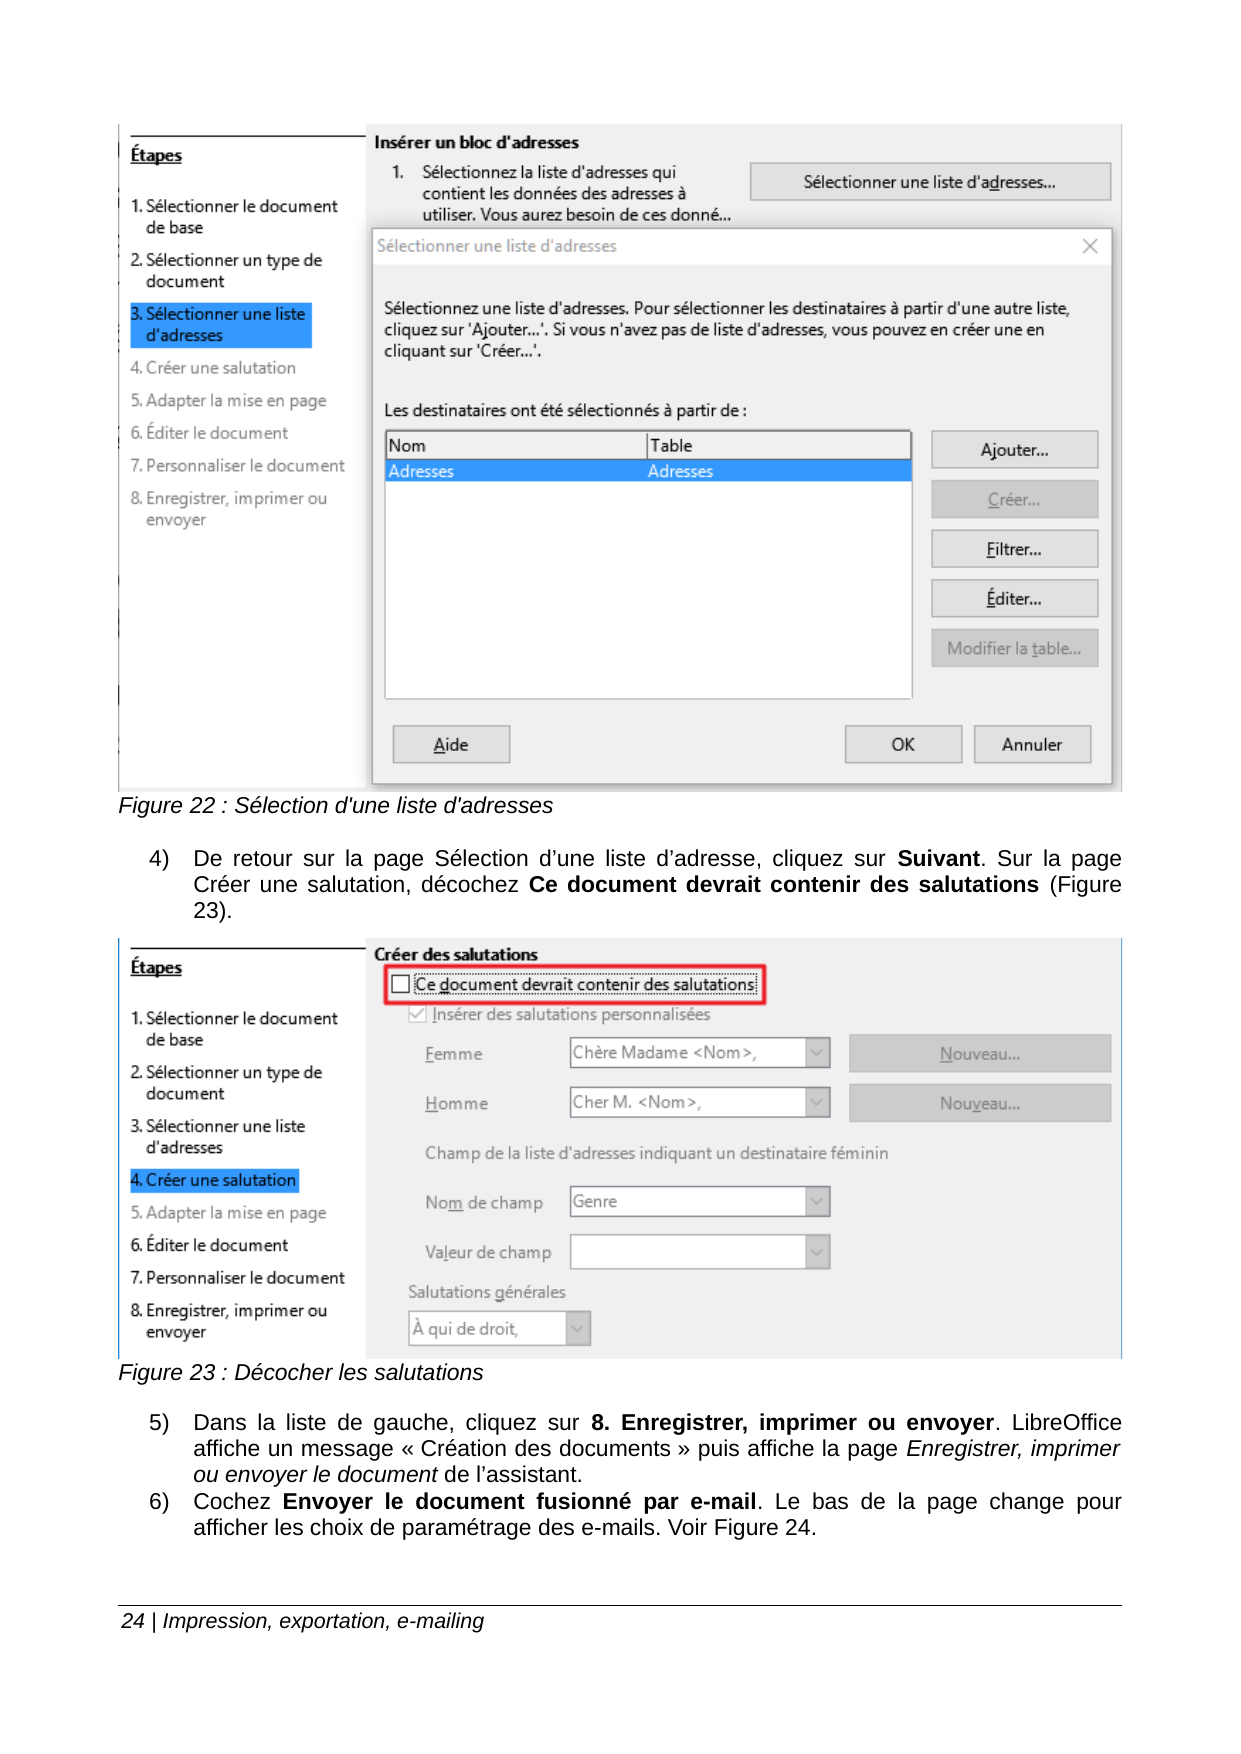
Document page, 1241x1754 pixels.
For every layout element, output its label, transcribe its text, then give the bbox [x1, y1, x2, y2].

list Cochez Envoyer le document fusionné par e-mail. Le bas de la page change pour afficher les choix de paramétrage des e-mails. Voir Figure 24. [169, 1488, 1122, 1541]
list De retour sur la page Sélection d’une liste d’adresse, cliquez sur Suivant. Sur la page Créer une salutation, décochez Ce document devrait contenir des salutations (Figure 23). [169, 844, 1122, 923]
text Figure 22 : Sélection d'une liste d'adresses [118, 792, 1122, 818]
picture [118, 938, 1123, 1359]
picture [118, 124, 1123, 792]
list Dans la liste de gauche, cliquez sur 8. Enregistrer, imprimer ou envoyer. LibreOffice affiche un message « Création des documents » puis affiche la page Enregistrer, imprimer ou envoyer le document de l’assistant. [169, 1409, 1122, 1488]
text Figure 23 : Décocher les salutations [118, 1359, 1122, 1385]
